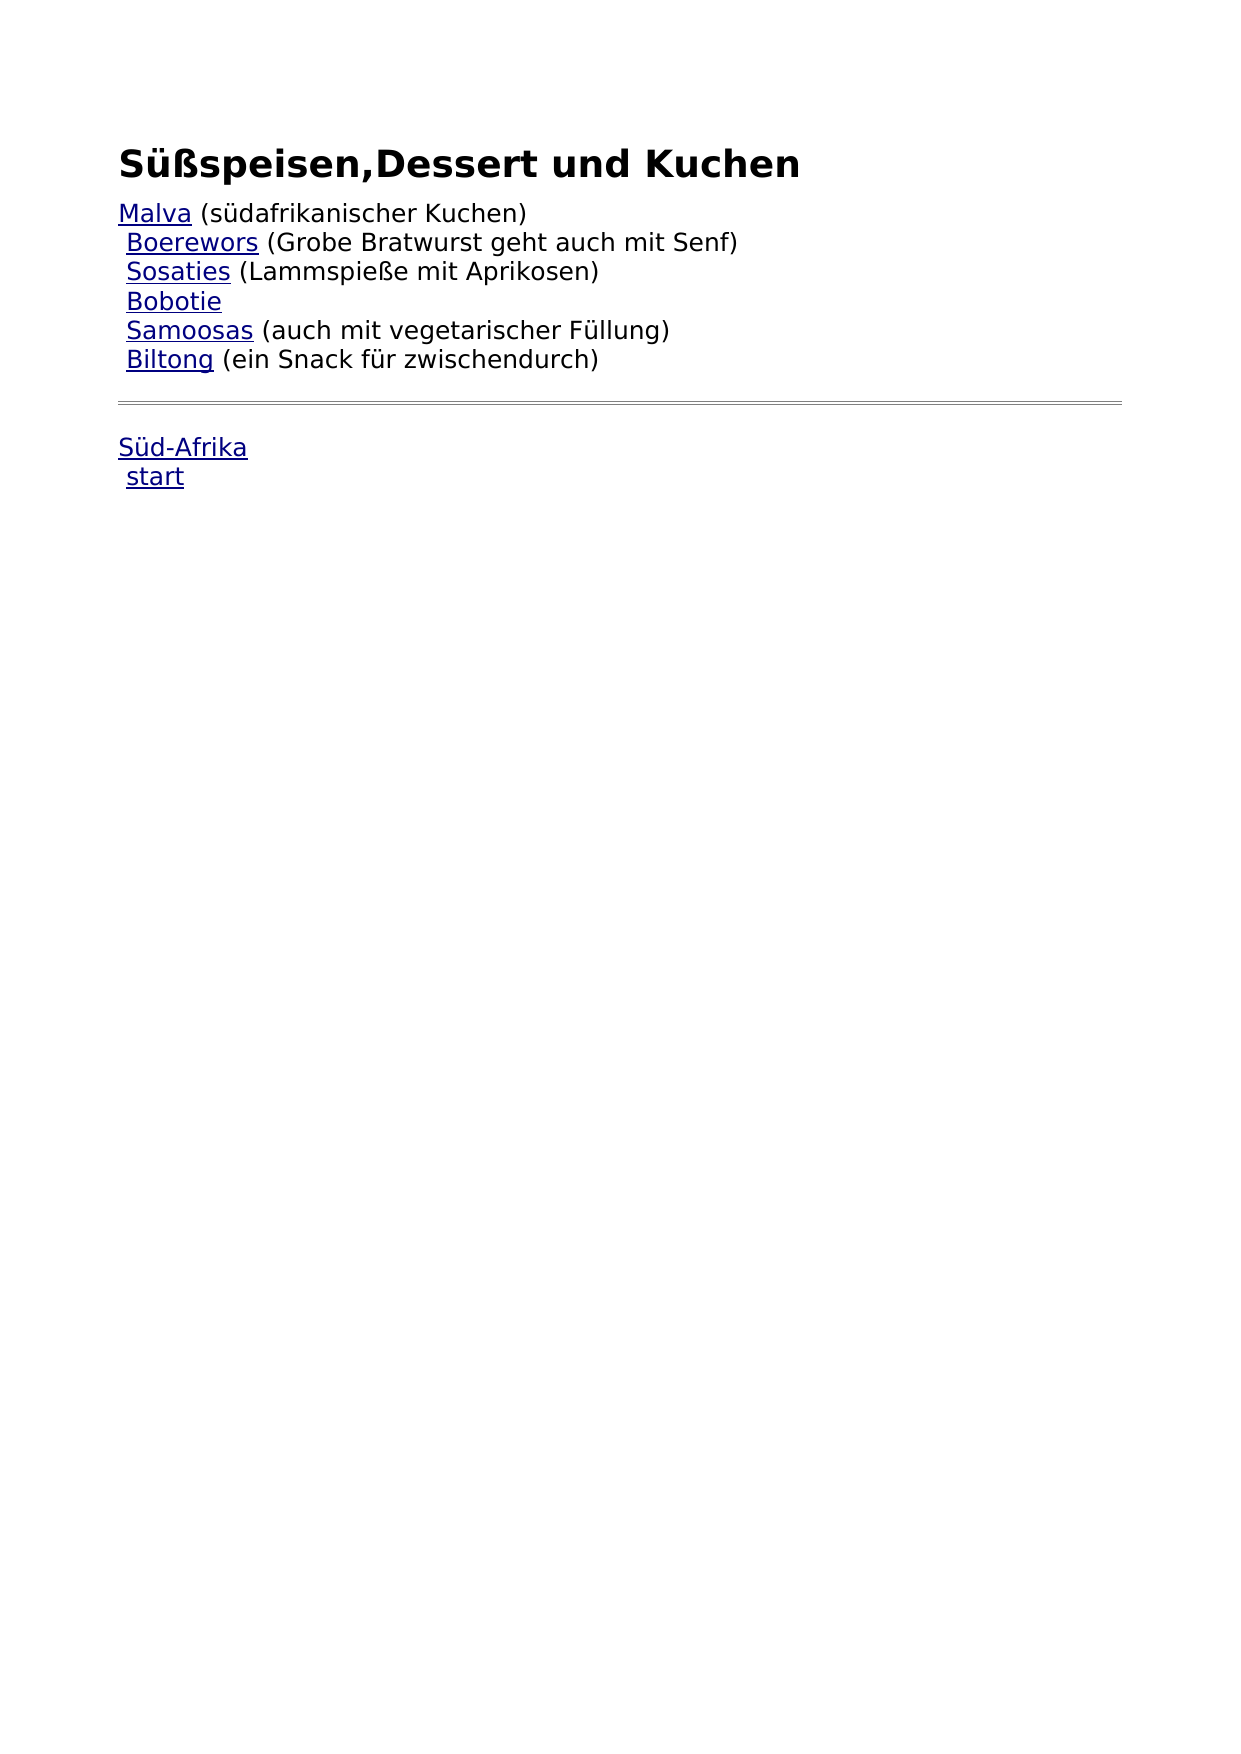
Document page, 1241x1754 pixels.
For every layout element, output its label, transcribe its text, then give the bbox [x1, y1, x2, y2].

text Süd-Afrika start [118, 433, 1122, 491]
subtitle Süßspeisen,Dessert und Kuchen [118, 143, 1122, 187]
text Malva (südafrikanischer Kuchen) Boerewors (Grobe Bratwurst geht auch mit Senf) Sosaties (Lammspieße mit Aprikosen) Bobotie Samoosas (auch mit vegetarischer Füllung) Biltong (ein Snack für zwischendurch) [118, 199, 1122, 374]
